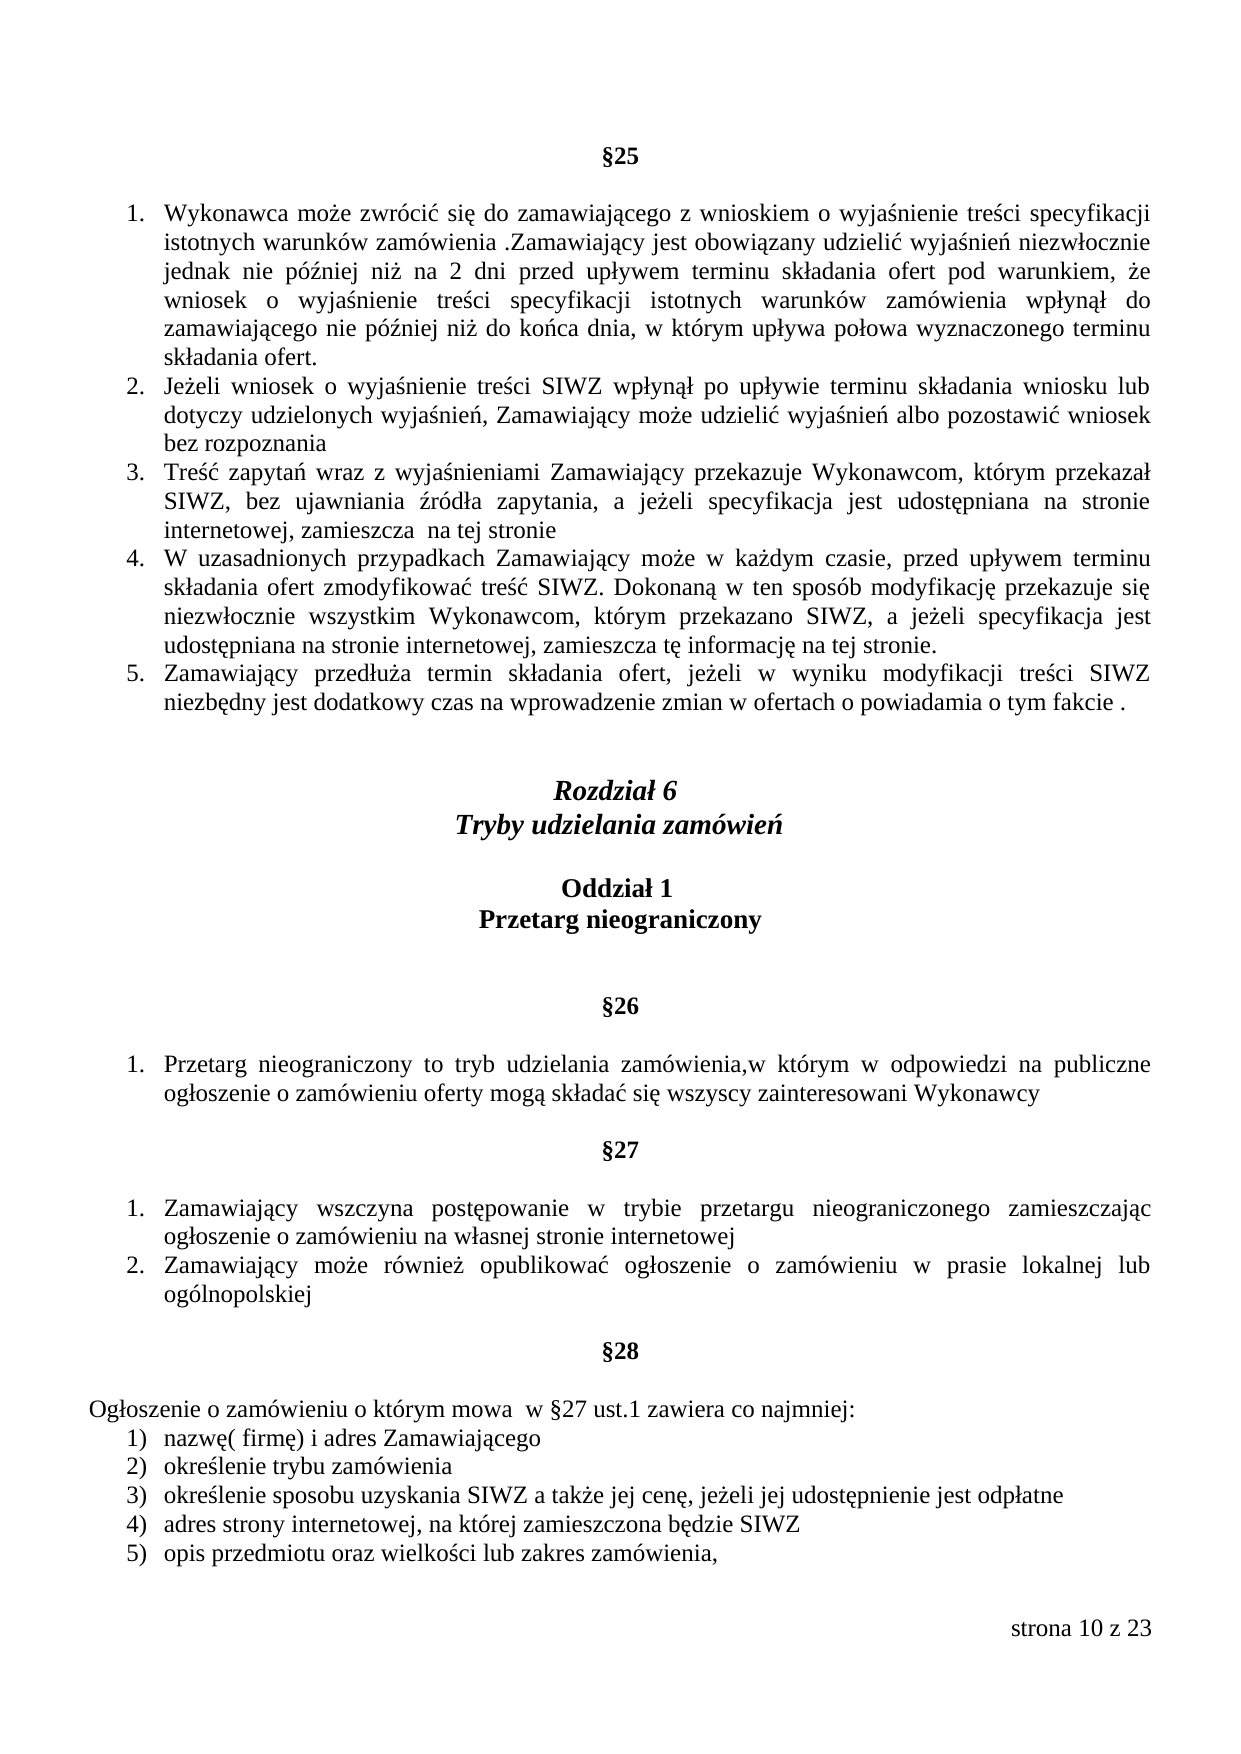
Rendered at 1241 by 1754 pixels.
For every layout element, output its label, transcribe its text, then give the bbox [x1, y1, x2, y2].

list opis przedmiotu oraz wielkości lub zakres zamówienia, [126, 1538, 1152, 1566]
list adres strony internetowej, na której zamieszczona będzie SIWZ [126, 1509, 1152, 1538]
list Zamawiający może również opublikować ogłoszenie o zamówieniu w prasie lokalnej lub ogólnopolskiej [126, 1250, 1152, 1308]
subtitle Oddział 1 Przetarg nieograniczony [88, 872, 1152, 934]
text §28 [88, 1336, 1152, 1365]
list Przetarg nieograniczony to tryb udzielania zamówienia,w którym w odpowiedzi na publiczne ogłoszenie o zamówieniu oferty mogą składać się wszyscy zainteresowani Wykonawcy [126, 1049, 1152, 1106]
list nazwę( firmę) i adres Zamawiającego [126, 1423, 1152, 1451]
list Zamawiający przedłuża termin składania ofert, jeżeli w wyniku modyfikacji treści SIWZ niezbędny jest dodatkowy czas na wprowadzenie zmian w ofertach o powiadamia o tym fakcie . [126, 658, 1152, 716]
list określenie sposobu uzyskania SIWZ a także jej cenę, jeżeli jej udostępnienie jest odpłatne [126, 1480, 1152, 1509]
list Wykonawca może zwrócić się do zamawiającego z wnioskiem o wyjaśnienie treści specyfikacji istotnych warunków zamówienia .Zamawiający jest obowiązany udzielić wyjaśnień niezwłocznie jednak nie później niż na 2 dni przed upływem terminu składania ofert pod warunkiem, że wniosek o wyjaśnienie treści specyfikacji istotnych warunków zamówienia wpłynął do zamawiającego nie później niż do końca dnia, w którym upływa połowa wyznaczonego terminu składania ofert. [126, 198, 1152, 371]
text §27 [88, 1135, 1152, 1164]
list Jeżeli wniosek o wyjaśnienie treści SIWZ wpłynął po upływie terminu składania wniosku lub dotyczy udzielonych wyjaśnień, Zamawiający może udzielić wyjaśnień albo pozostawić wniosek bez rozpoznania [126, 371, 1152, 457]
list Treść zapytań wraz z wyjaśnieniami Zamawiający przekazuje Wykonawcom, którym przekazał SIWZ, bez ujawniania źródła zapytania, a jeżeli specyfikacja jest udostępniana na stronie internetowej, zamieszcza na tej stronie [126, 457, 1152, 543]
list określenie trybu zamówienia [126, 1451, 1152, 1480]
list Zamawiający wszczyna postępowanie w trybie przetargu nieograniczonego zamieszczając ogłoszenie o zamówieniu na własnej stronie internetowej [126, 1193, 1152, 1250]
list W uzasadnionych przypadkach Zamawiający może w każdym czasie, przed upływem terminu składania ofert zmodyfikować treść SIWZ. Dokonaną w ten sposób modyfikację przekazuje się niezwłocznie wszystkim Wykonawcom, którym przekazano SIWZ, a jeżeli specyfikacja jest udostępniana na stronie internetowej, zamieszcza tę informację na tej stronie. [126, 543, 1152, 658]
text Ogłoszenie o zamówieniu o którym mowa w §27 ust.1 zawiera co najmniej: [88, 1394, 1152, 1423]
text §26 [88, 991, 1152, 1020]
subtitle Rozdział 6 Tryby udzielania zamówień [88, 773, 1152, 841]
text §25 [88, 141, 1152, 170]
